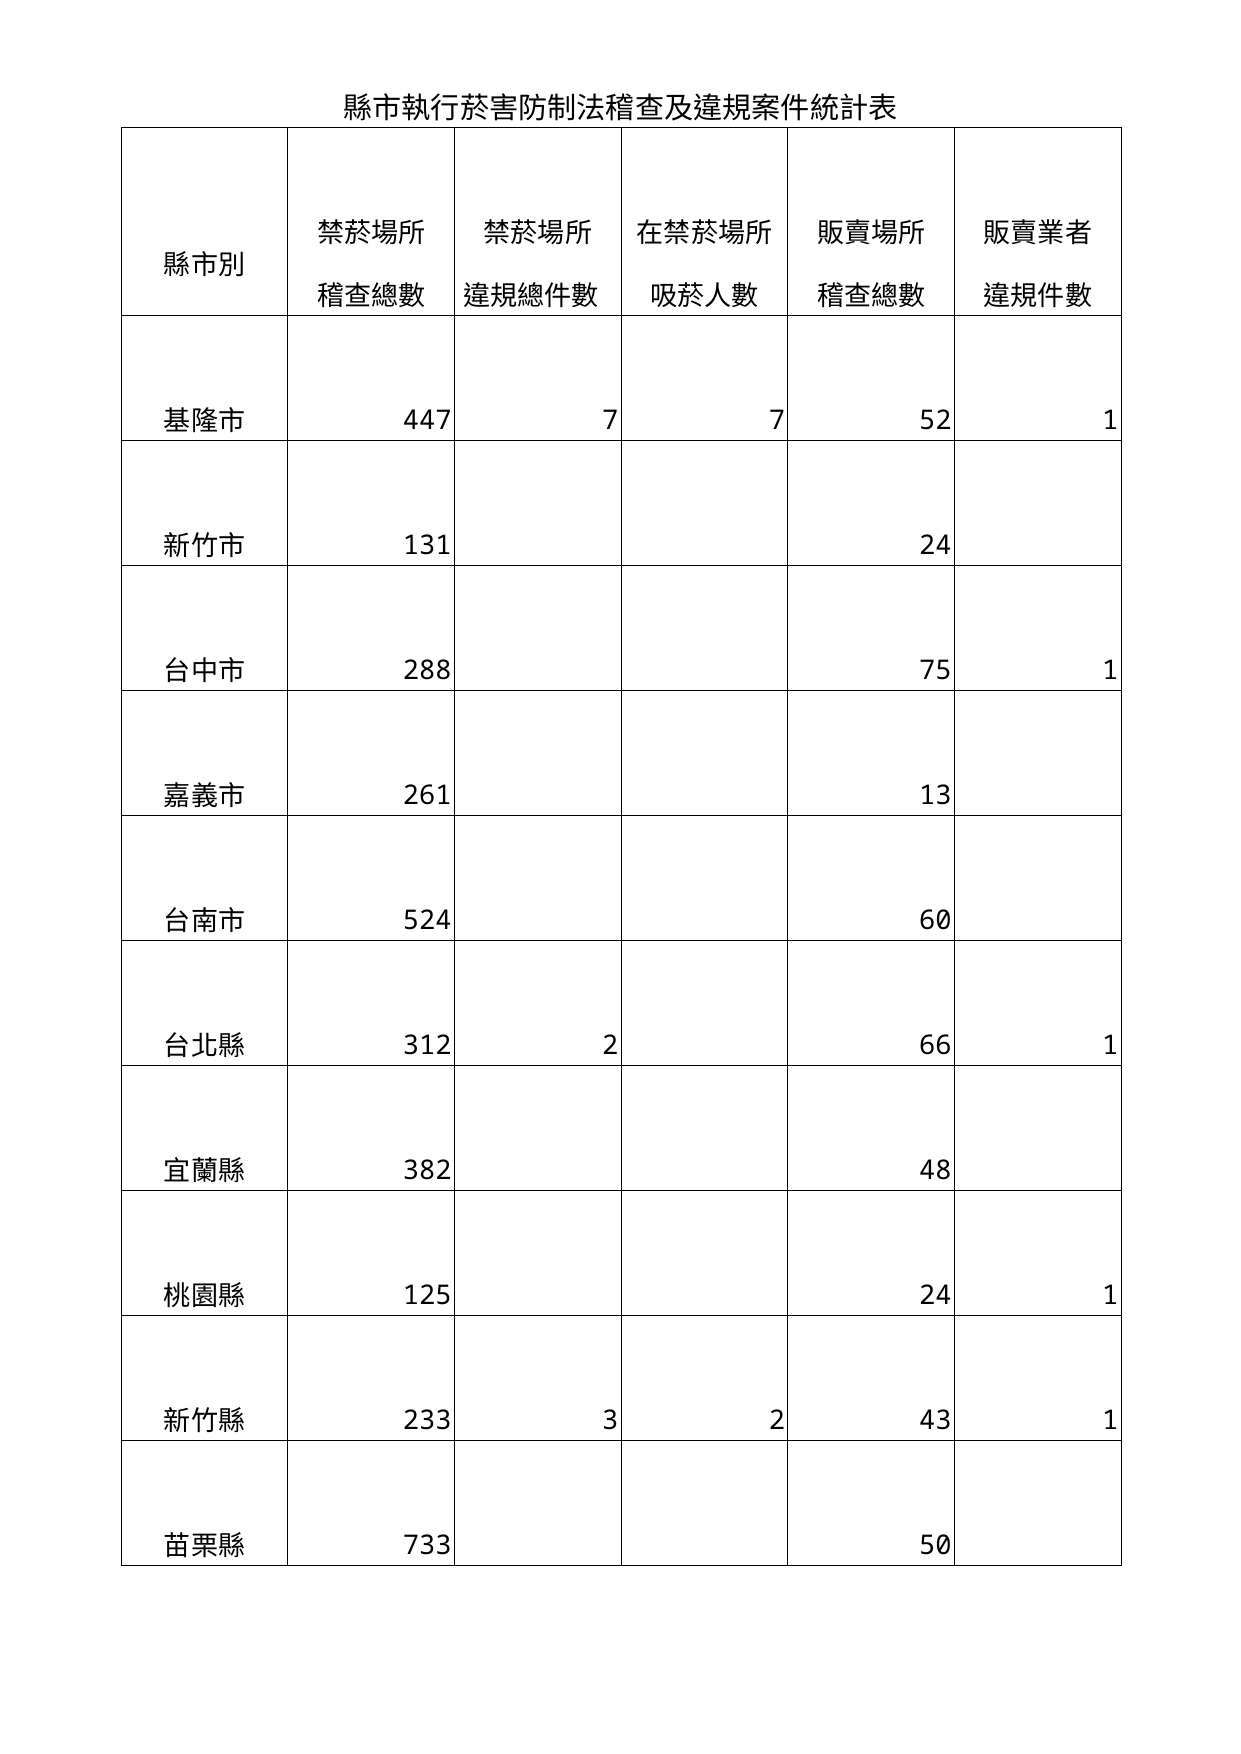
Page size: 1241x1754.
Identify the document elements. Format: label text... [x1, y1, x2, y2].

text 縣市執行菸害防制法稽查及違規案件統計表 [187, 64, 1053, 127]
table_cell [622, 816, 787, 939]
table_cell [955, 1441, 1121, 1564]
table_cell [455, 1191, 621, 1314]
table_cell 48 [788, 1066, 954, 1189]
table_cell [622, 566, 787, 689]
table_cell 75 [788, 566, 954, 689]
table_cell [955, 691, 1121, 814]
table_cell 233 [288, 1316, 454, 1439]
table_header 縣市別 [122, 128, 287, 314]
table_cell [622, 691, 787, 814]
table_cell [455, 816, 621, 939]
table_cell 嘉義市 [122, 691, 287, 814]
table_cell 447 [288, 316, 454, 439]
table_cell 43 [788, 1316, 954, 1439]
table_cell 524 [288, 816, 454, 939]
table_cell 1 [955, 316, 1121, 439]
table_cell [455, 1441, 621, 1564]
table_cell 288 [288, 566, 454, 689]
table_cell 60 [788, 816, 954, 939]
table_cell [622, 1441, 787, 1564]
table_cell [622, 941, 787, 1064]
table_cell 52 [788, 316, 954, 439]
table_cell 1 [955, 941, 1121, 1064]
table_cell 125 [288, 1191, 454, 1314]
table_cell [455, 691, 621, 814]
table_cell 1 [955, 1191, 1121, 1314]
table_cell [955, 816, 1121, 939]
table_header 在禁菸場所吸菸人數 [622, 128, 787, 314]
table_cell 50 [788, 1441, 954, 1564]
table_cell 66 [788, 941, 954, 1064]
table_cell 13 [788, 691, 954, 814]
table_header 禁菸場所 稽查總數 [288, 128, 454, 314]
table_cell 382 [288, 1066, 454, 1189]
table_cell 台中市 [122, 566, 287, 689]
table_cell [955, 441, 1121, 564]
table_cell 24 [788, 1191, 954, 1314]
table_cell 苗栗縣 [122, 1441, 287, 1564]
table_cell [622, 1066, 787, 1189]
table_cell [955, 1066, 1121, 1189]
table_cell 桃園縣 [122, 1191, 287, 1314]
table_cell 7 [622, 316, 787, 439]
table_cell 宜蘭縣 [122, 1066, 287, 1189]
table_cell 台北縣 [122, 941, 287, 1064]
table_cell 733 [288, 1441, 454, 1564]
table_cell [622, 1191, 787, 1314]
table_cell 131 [288, 441, 454, 564]
table_header 販賣業者 違規件數 [955, 128, 1121, 314]
table_cell [455, 1066, 621, 1189]
table_cell [455, 441, 621, 564]
table_cell 新竹縣 [122, 1316, 287, 1439]
table_cell [455, 566, 621, 689]
table_header 禁菸場所 違規總件數 [455, 128, 621, 314]
table_cell 新竹市 [122, 441, 287, 564]
table_cell 基隆市 [122, 316, 287, 439]
table_cell 1 [955, 566, 1121, 689]
table_cell 3 [455, 1316, 621, 1439]
table_cell 台南市 [122, 816, 287, 939]
table_cell 2 [622, 1316, 787, 1439]
table_cell 24 [788, 441, 954, 564]
table_header 販賣場所 稽查總數 [788, 128, 954, 314]
table_cell 261 [288, 691, 454, 814]
table_cell 312 [288, 941, 454, 1064]
table_cell [622, 441, 787, 564]
table_cell 1 [955, 1316, 1121, 1439]
table_cell 7 [455, 316, 621, 439]
table_cell 2 [455, 941, 621, 1064]
